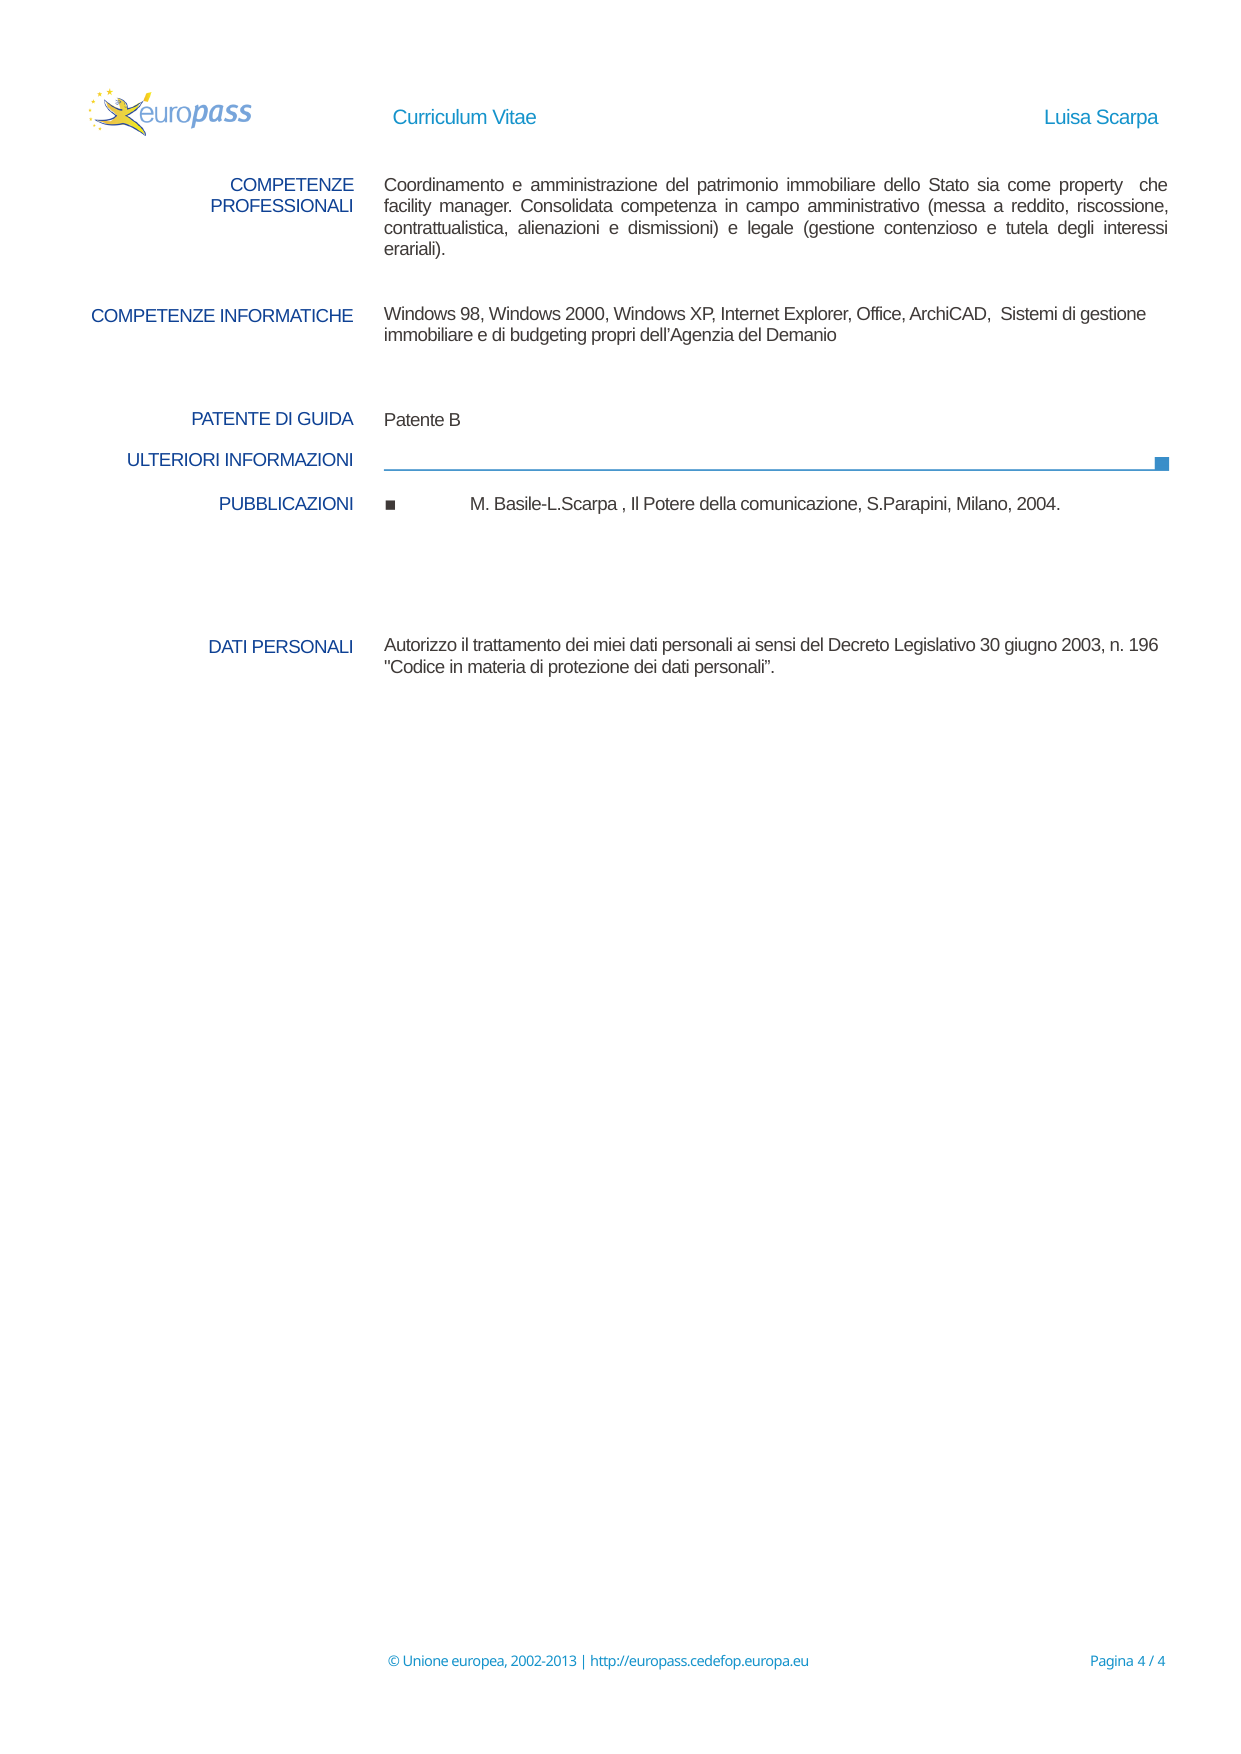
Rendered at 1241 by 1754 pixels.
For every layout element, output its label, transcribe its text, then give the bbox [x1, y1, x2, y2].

table_header Patente di guida [89, 405, 384, 430]
table_cell Autorizzo il trattamento dei miei dati personali ai sensi del Decreto Legislativo 30 giugno 2003, n. 196 "Codice in materia di protezione dei dati personali”. [384, 634, 1169, 677]
table_cell [89, 610, 384, 634]
table_header Pubblicazioni [89, 490, 384, 610]
table_header [384, 449, 1169, 469]
table_cell [384, 610, 1169, 634]
table_header Competenze informatiche [89, 303, 384, 367]
table_header Windows 98, Windows 2000, Windows XP, Internet Explorer, Office, ArchiCAD, Sistemi di gestione immobiliare e di budgeting propri dell’Agenzia del Demanio [384, 303, 1169, 367]
table_header Coordinamento e amministrazione del patrimonio immobiliare dello Stato sia come property che facility manager. Consolidata competenza in campo amministrativo (messa a reddito, riscossione, contrattualistica, alienazioni e dismissioni) e legale (gestione contenzioso e tutela degli interessi erariali). [384, 171, 1169, 283]
table_cell Dati personali [89, 634, 384, 677]
table_header M. Basile-L.Scarpa , Il Potere della comunicazione, S.Parapini, Milano, 2004. [384, 490, 1169, 610]
table_header Patente B [384, 405, 1169, 430]
table_header ULTERIORI INFORMAZIONI [89, 449, 384, 471]
table_header Competenze professionali [89, 171, 384, 283]
